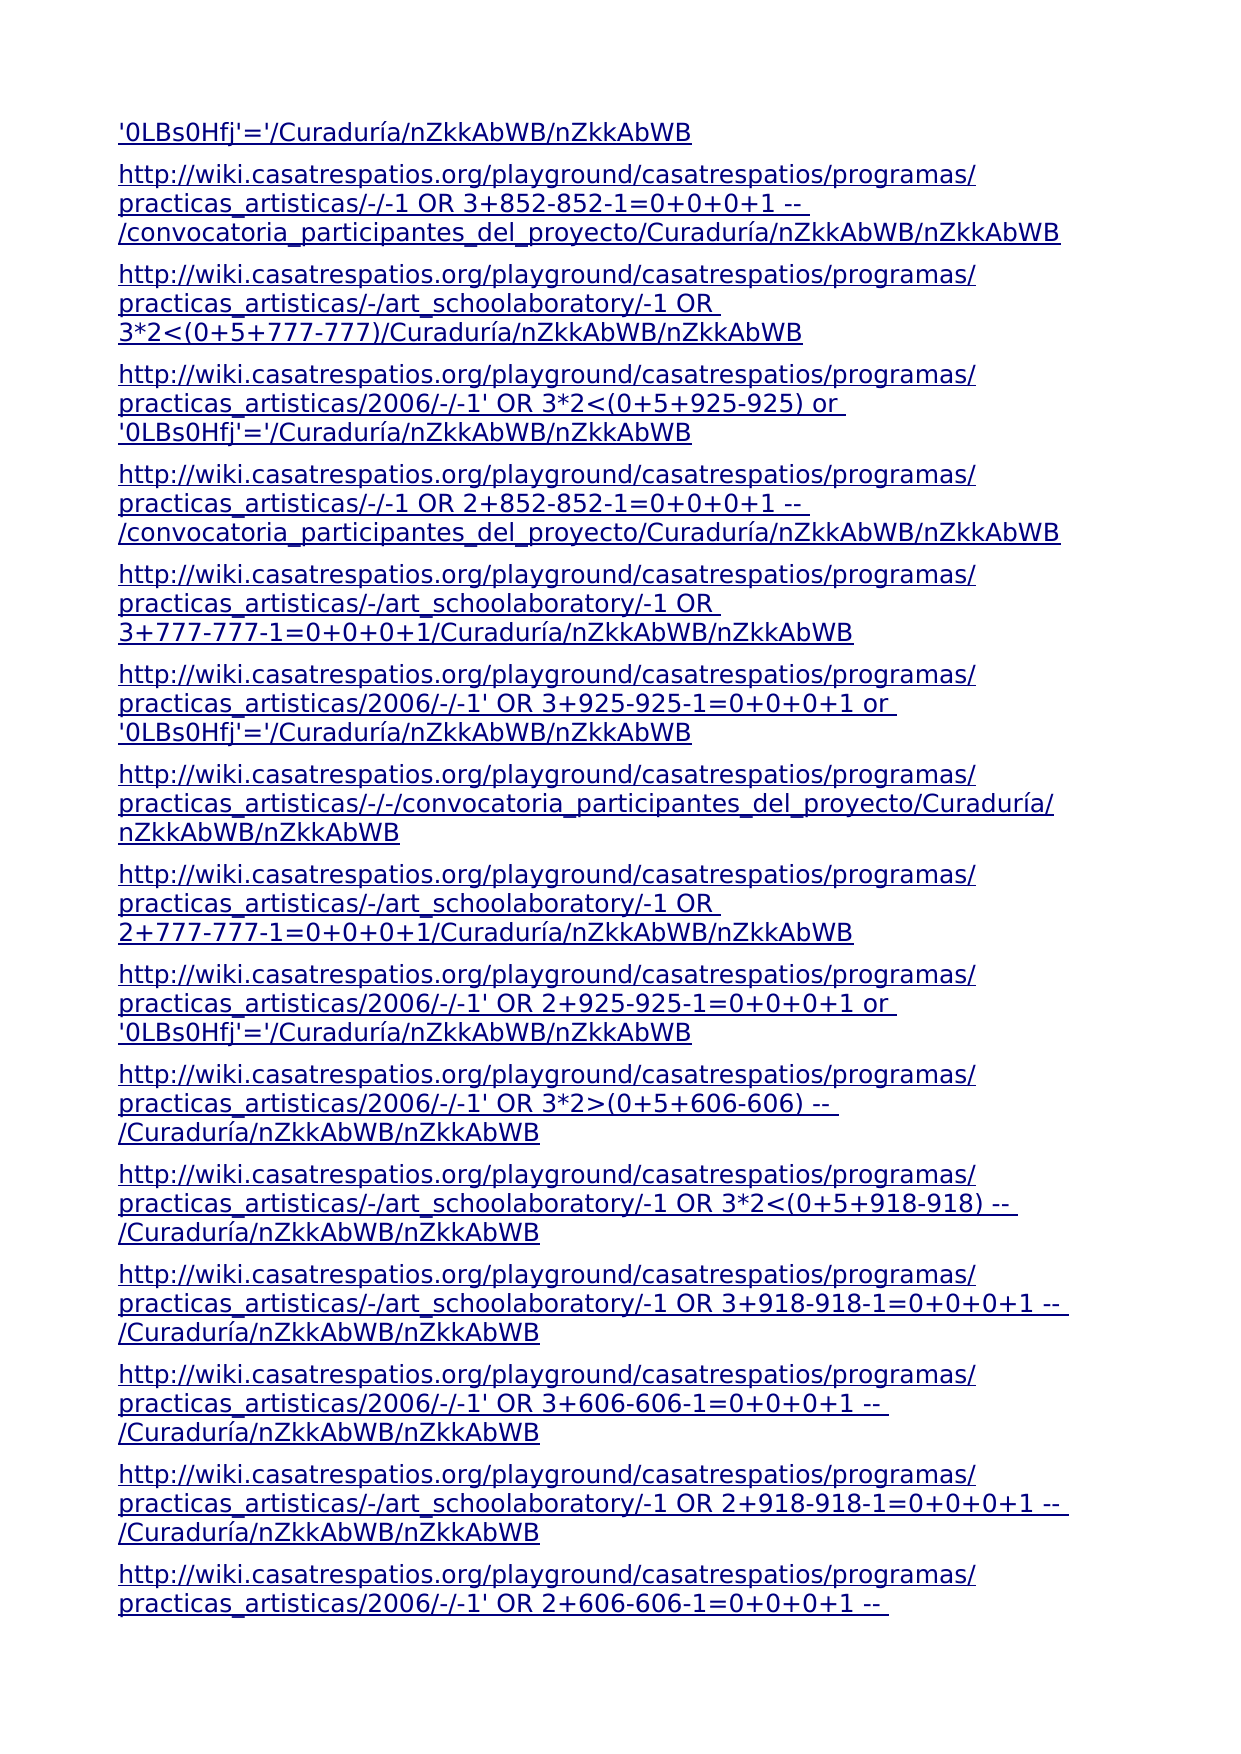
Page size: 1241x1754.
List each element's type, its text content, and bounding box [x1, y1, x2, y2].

text http://wiki.casatrespatios.org/playground/casatrespatios/programas/practicas_artisticas/-/art_schoolaboratory/-1 OR 2+777-777-1=0+0+0+1/Curaduría/nZkkAbWB/nZkkAbWB [118, 860, 1122, 947]
text http://wiki.casatrespatios.org/playground/casatrespatios/programas/practicas_artisticas/-/-1 OR 2+852-852-1=0+0+0+1 -- /convocatoria_participantes_del_proyecto/Curaduría/nZkkAbWB/nZkkAbWB [118, 460, 1122, 547]
text http://wiki.casatrespatios.org/playground/casatrespatios/programas/practicas_artisticas/2006/-/-1' OR 3*2<(0+5+925-925) or '0LBs0Hfj'='/Curaduría/nZkkAbWB/nZkkAbWB [118, 360, 1122, 447]
text http://wiki.casatrespatios.org/playground/casatrespatios/programas/practicas_artisticas/-/art_schoolaboratory/-1 OR 3*2<(0+5+777-777)/Curaduría/nZkkAbWB/nZkkAbWB [118, 260, 1122, 347]
text http://wiki.casatrespatios.org/playground/casatrespatios/programas/practicas_artisticas/2006/-/-1' OR 3+925-925-1=0+0+0+1 or '0LBs0Hfj'='/Curaduría/nZkkAbWB/nZkkAbWB [118, 660, 1122, 747]
text http://wiki.casatrespatios.org/playground/casatrespatios/programas/practicas_artisticas/2006/-/-1' OR 2+925-925-1=0+0+0+1 or '0LBs0Hfj'='/Curaduría/nZkkAbWB/nZkkAbWB [118, 960, 1122, 1047]
text http://wiki.casatrespatios.org/playground/casatrespatios/programas/practicas_artisticas/-/art_schoolaboratory/-1 OR 2+918-918-1=0+0+0+1 -- /Curaduría/nZkkAbWB/nZkkAbWB [118, 1460, 1122, 1547]
text http://wiki.casatrespatios.org/playground/casatrespatios/programas/practicas_artisticas/-/art_schoolaboratory/-1 OR 3+918-918-1=0+0+0+1 -- /Curaduría/nZkkAbWB/nZkkAbWB [118, 1260, 1122, 1347]
text http://wiki.casatrespatios.org/playground/casatrespatios/programas/practicas_artisticas/2006/-/-1' OR 3*2>(0+5+606-606) -- /Curaduría/nZkkAbWB/nZkkAbWB [118, 1060, 1122, 1147]
text http://wiki.casatrespatios.org/playground/casatrespatios/programas/practicas_artisticas/-/-/convocatoria_participantes_del_proyecto/Curaduría/nZkkAbWB/nZkkAbWB [118, 760, 1122, 847]
text http://wiki.casatrespatios.org/playground/casatrespatios/programas/practicas_artisticas/2006/-/-1' OR 3+606-606-1=0+0+0+1 -- /Curaduría/nZkkAbWB/nZkkAbWB [118, 1360, 1122, 1447]
text '0LBs0Hfj'='/Curaduría/nZkkAbWB/nZkkAbWB [118, 118, 1122, 147]
text http://wiki.casatrespatios.org/playground/casatrespatios/programas/practicas_artisticas/-/art_schoolaboratory/-1 OR 3+777-777-1=0+0+0+1/Curaduría/nZkkAbWB/nZkkAbWB [118, 560, 1122, 647]
text http://wiki.casatrespatios.org/playground/casatrespatios/programas/practicas_artisticas/-/art_schoolaboratory/-1 OR 3*2<(0+5+918-918) -- /Curaduría/nZkkAbWB/nZkkAbWB [118, 1160, 1122, 1247]
text http://wiki.casatrespatios.org/playground/casatrespatios/programas/practicas_artisticas/-/-1 OR 3+852-852-1=0+0+0+1 -- /convocatoria_participantes_del_proyecto/Curaduría/nZkkAbWB/nZkkAbWB [118, 160, 1122, 247]
text http://wiki.casatrespatios.org/playground/casatrespatios/programas/practicas_artisticas/2006/-/-1' OR 2+606-606-1=0+0+0+1 [118, 1560, 1122, 1618]
